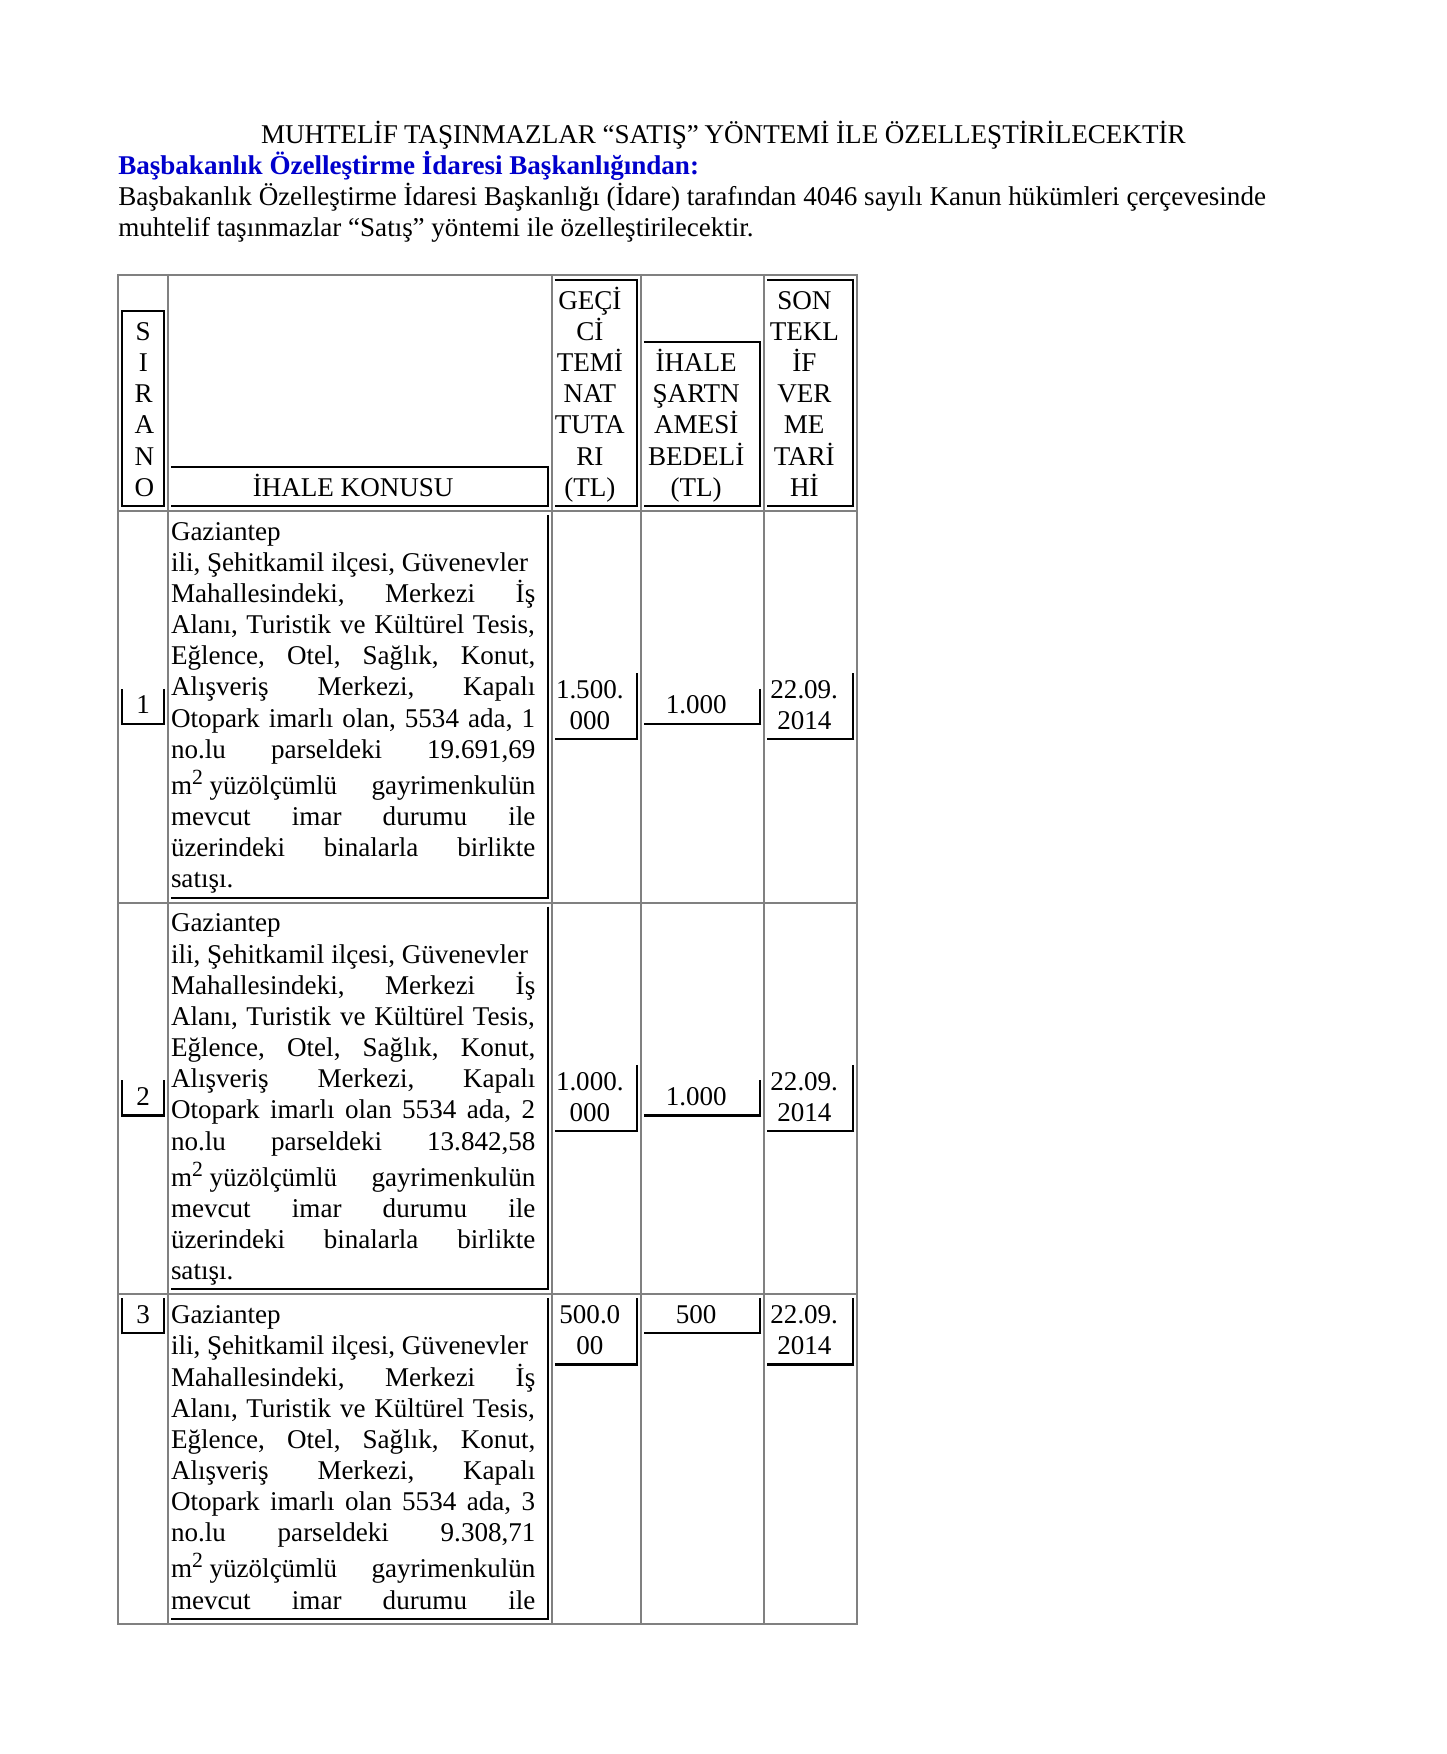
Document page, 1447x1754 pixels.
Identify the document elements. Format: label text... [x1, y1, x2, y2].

table_cell Gaziantep ili, Şehitkamil ilçesi, GüvenevlerMahallesindeki, Merkezi İş Alanı, Turistik ve Kültürel Tesis, Eğlence, Otel, Sağlık, Konut, Alışveriş Merkezi, Kapalı Otopark imarlı olan 5534 ada, 3 no.lu parseldeki 9.308,71 m2 yüzölçümlü gayrimenkulün mevcut imar durumu ile [169, 1295, 551, 1623]
text MUHTELİF TAŞINMAZLAR “SATIŞ” YÖNTEMİ İLE ÖZELLEŞTİRİLECEKTİR [118, 118, 1329, 149]
table_cell 1.000 [642, 512, 763, 902]
table_cell 22.09.2014 [765, 904, 856, 1293]
text Başbakanlık Özelleştirme İdaresi Başkanlığından: [118, 149, 1329, 180]
table_cell 2 [119, 904, 167, 1293]
table_cell 22.09.2014 [765, 512, 856, 902]
table_cell Gaziantep ili, Şehitkamil ilçesi, GüvenevlerMahallesindeki, Merkezi İş Alanı, Turistik ve Kültürel Tesis, Eğlence, Otel, Sağlık, Konut, Alışveriş Merkezi, Kapalı Otopark imarlı olan, 5534 ada, 1 no.lu parseldeki 19.691,69 m2 yüzölçümlü gayrimenkulün mevcut imar durumu ile üzerindeki binalarla birlikte satışı. [169, 512, 551, 902]
table_header İHALE ŞARTNAMESİ BEDELİ (TL) [642, 276, 763, 510]
table_cell 1.000.000 [553, 904, 640, 1293]
text Başbakanlık Özelleştirme İdaresi Başkanlığı (İdare) tarafından 4046 sayılı Kanun hükümleri çerçevesinde muhtelif taşınmazlar “Satış” yöntemi ile özelleştirilecektir. [118, 180, 1329, 243]
table_header SON TEKLİF VERME TARİHİ [765, 276, 856, 510]
table_cell 1.000 [642, 904, 763, 1293]
table_cell 500.000 [553, 1295, 640, 1623]
table_header İHALE KONUSU [169, 276, 551, 510]
table_cell 3 [119, 1295, 167, 1623]
table_cell 1.500.000 [553, 512, 640, 902]
table_cell 500 [642, 1295, 763, 1623]
table_header SIRA NO [119, 276, 167, 510]
table_cell 1 [119, 512, 167, 902]
table_cell Gaziantep ili, Şehitkamil ilçesi, GüvenevlerMahallesindeki, Merkezi İş Alanı, Turistik ve Kültürel Tesis, Eğlence, Otel, Sağlık, Konut, Alışveriş Merkezi, Kapalı Otopark imarlı olan 5534 ada, 2 no.lu parseldeki 13.842,58 m2 yüzölçümlü gayrimenkulün mevcut imar durumu ile üzerindeki binalarla birlikte satışı. [169, 904, 551, 1293]
table_cell 22.09.2014 [765, 1295, 856, 1623]
table_header GEÇİCİ TEMİNAT TUTARI (TL) [553, 276, 640, 510]
